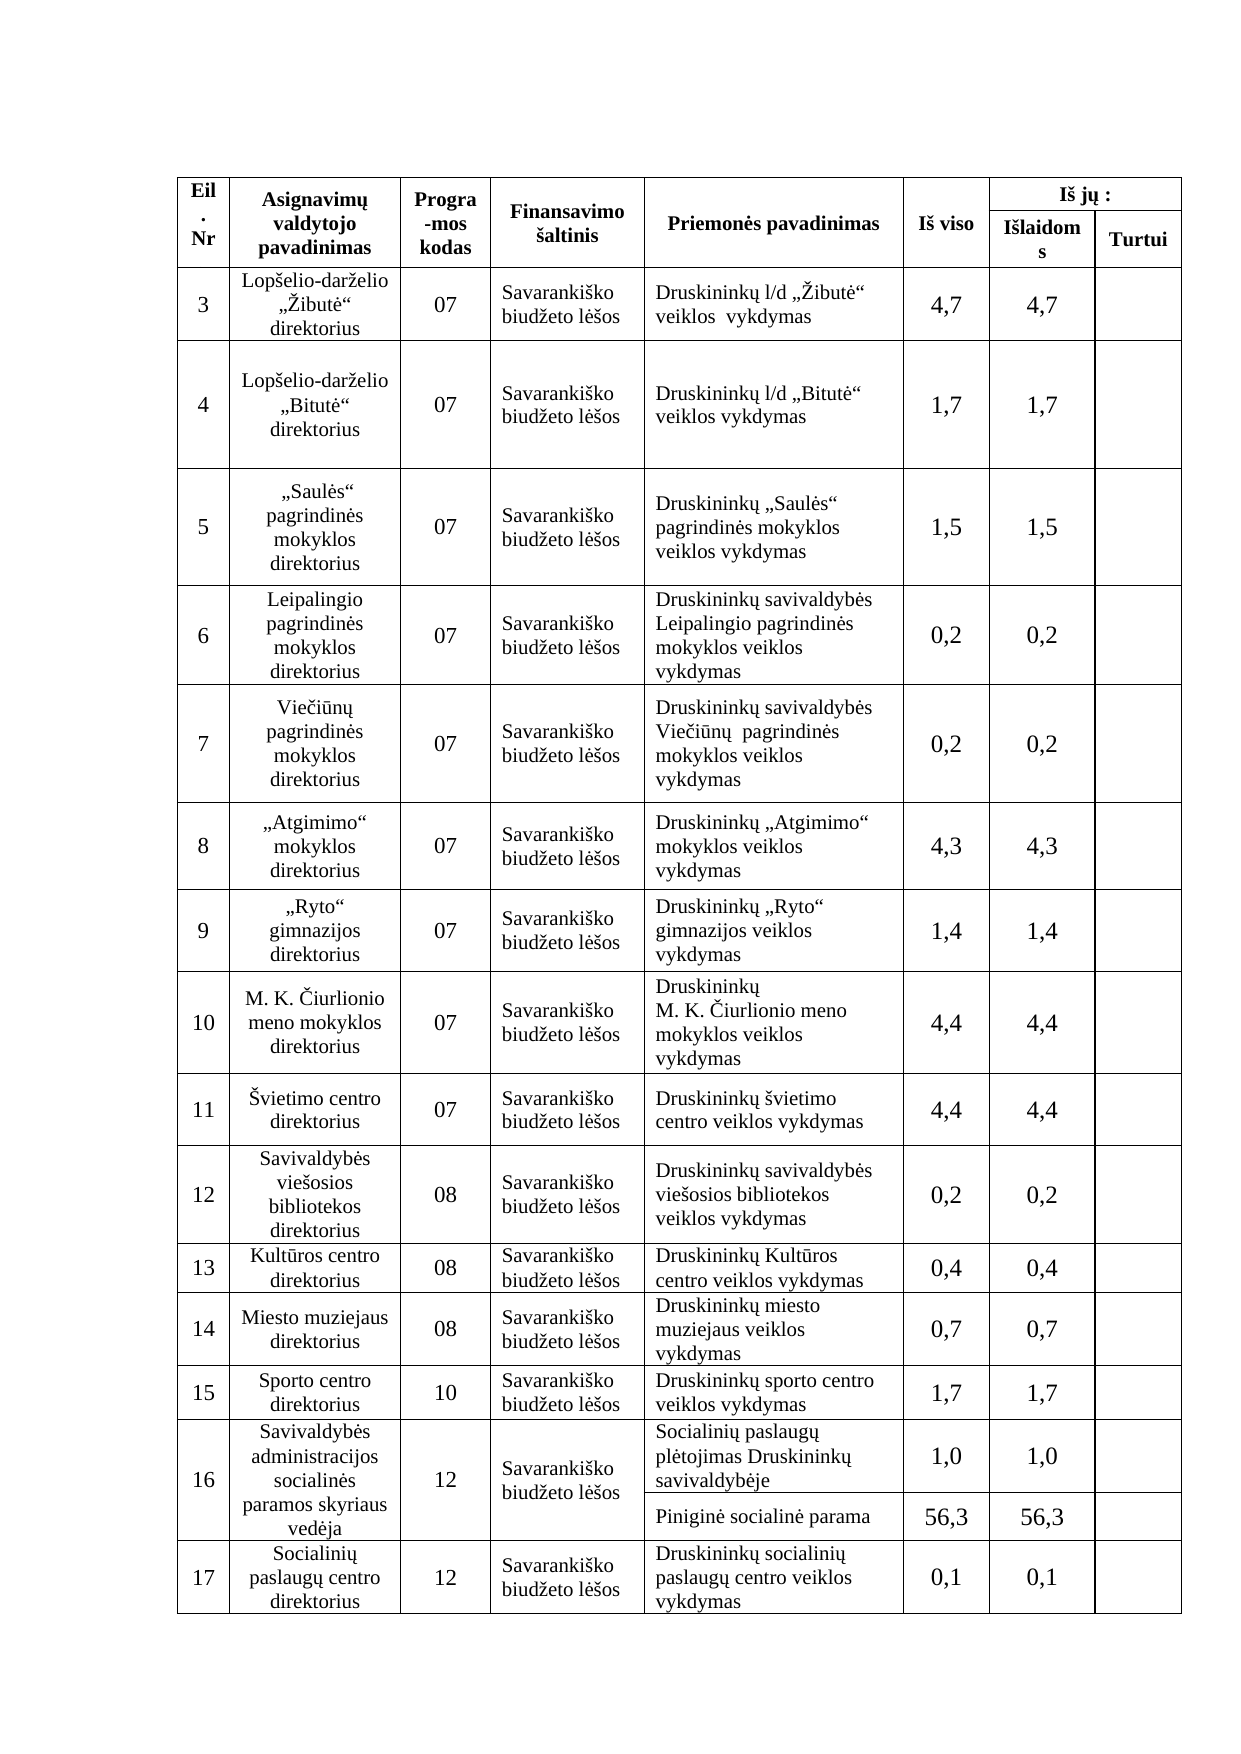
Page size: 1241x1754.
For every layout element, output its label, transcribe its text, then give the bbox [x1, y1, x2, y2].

table_cell Lopšelio-darželio „Bitutė“ direktorius [230, 341, 400, 468]
table_cell Savarankiško biudžeto lėšos [491, 1244, 644, 1292]
table_cell 0,2 [904, 685, 989, 802]
table_cell 1,5 [904, 469, 989, 585]
table_cell Druskininkų Kultūros centro veiklos vykdymas [645, 1244, 903, 1292]
table_header Progra-mos kodas [401, 178, 490, 267]
table_cell 0,4 [990, 1244, 1094, 1292]
table_cell Savarankiško biudžeto lėšos [491, 1146, 644, 1242]
table_cell Savarankiško biudžeto lėšos [491, 1541, 644, 1613]
table_cell 0,2 [904, 1146, 989, 1242]
table_cell 4,4 [904, 972, 989, 1073]
table_cell 0,2 [990, 1146, 1094, 1242]
table_cell 56,3 [904, 1493, 989, 1540]
table_header Finansavimo šaltinis [491, 178, 644, 267]
table_cell [1096, 341, 1181, 468]
table_cell 4,3 [990, 803, 1094, 889]
table_cell 10 [401, 1366, 490, 1418]
table_cell Savarankiško biudžeto lėšos [491, 341, 644, 468]
table_cell Savivaldybės administracijos socialinės paramos skyriaus vedėja [230, 1420, 400, 1540]
table_cell Druskininkų miesto muziejaus veiklos vykdymas [645, 1293, 903, 1365]
table_cell Savarankiško biudžeto lėšos [491, 1074, 644, 1145]
table_cell Savarankiško biudžeto lėšos [491, 803, 644, 889]
table_cell [1096, 685, 1181, 802]
table_cell [1096, 972, 1181, 1073]
table_cell 12 [401, 1541, 490, 1613]
table_cell 08 [401, 1146, 490, 1242]
table_cell 0,2 [990, 586, 1094, 684]
table_cell 0,4 [904, 1244, 989, 1292]
table_cell [1096, 1493, 1181, 1540]
table_cell M. K. Čiurlionio meno mokyklos direktorius [230, 972, 400, 1073]
table_cell Kultūros centro direktorius [230, 1244, 400, 1292]
table_cell 10 [178, 972, 229, 1073]
table_cell [1096, 1420, 1181, 1492]
table_cell Druskininkų savivaldybės Viečiūnų pagrindinės mokyklos veiklos vykdymas [645, 685, 903, 802]
table_cell Viečiūnų pagrindinės mokyklos direktorius [230, 685, 400, 802]
table_cell Socialinių paslaugų plėtojimas Druskininkų savivaldybėje [645, 1420, 903, 1492]
table_cell 9 [178, 890, 229, 971]
table_cell 07 [401, 268, 490, 340]
table_cell Socialinių paslaugų centro direktorius [230, 1541, 400, 1613]
table_cell 4,3 [904, 803, 989, 889]
table_cell Druskininkų sporto centro veiklos vykdymas [645, 1366, 903, 1418]
table_cell 8 [178, 803, 229, 889]
table_cell Druskininkų švietimo centro veiklos vykdymas [645, 1074, 903, 1145]
table_cell Savivaldybės viešosios bibliotekos direktorius [230, 1146, 400, 1242]
table_cell [1096, 1074, 1181, 1145]
table_cell Lopšelio-darželio „Žibutė“ direktorius [230, 268, 400, 340]
table_cell 12 [401, 1420, 490, 1540]
table_cell Savarankiško biudžeto lėšos [491, 268, 644, 340]
table_cell 3 [178, 268, 229, 340]
table_cell Miesto muziejaus direktorius [230, 1293, 400, 1365]
table_cell 7 [178, 685, 229, 802]
table_cell Savarankiško biudžeto lėšos [491, 1366, 644, 1418]
table_cell [1096, 1541, 1181, 1613]
table_cell Savarankiško biudžeto lėšos [491, 890, 644, 971]
table_cell 07 [401, 469, 490, 585]
table_cell 4,4 [904, 1074, 989, 1145]
table_cell Druskininkų „Saulės“ pagrindinės mokyklos veiklos vykdymas [645, 469, 903, 585]
table_cell [1096, 890, 1181, 971]
table_cell 0,2 [904, 586, 989, 684]
table_cell „Atgimimo“ mokyklos direktorius [230, 803, 400, 889]
table_cell Savarankiško biudžeto lėšos [491, 1420, 644, 1540]
table_cell Savarankiško biudžeto lėšos [491, 685, 644, 802]
table_cell 0,1 [990, 1541, 1094, 1613]
table_cell Turtui [1096, 211, 1181, 267]
table_cell Savarankiško biudžeto lėšos [491, 586, 644, 684]
table_cell 07 [401, 972, 490, 1073]
table_cell 56,3 [990, 1493, 1094, 1540]
table_cell Sporto centro direktorius [230, 1366, 400, 1418]
table_cell 4 [178, 341, 229, 468]
table_header Iš viso [904, 178, 989, 267]
table_cell 0,1 [904, 1541, 989, 1613]
table_cell Druskininkų M. K. Čiurlionio meno mokyklos veiklos vykdymas [645, 972, 903, 1073]
table_header Asignavimų valdytojo pavadinimas [230, 178, 400, 267]
table_cell [1096, 803, 1181, 889]
table_cell 0,7 [904, 1293, 989, 1365]
table_cell 07 [401, 586, 490, 684]
table_cell 12 [178, 1146, 229, 1242]
table_cell Druskininkų savivaldybės viešosios bibliotekos veiklos vykdymas [645, 1146, 903, 1242]
table_cell 16 [178, 1420, 229, 1540]
table_cell 07 [401, 1074, 490, 1145]
table_cell Išlaidoms [990, 211, 1094, 267]
table_cell Druskininkų socialinių paslaugų centro veiklos vykdymas [645, 1541, 903, 1613]
table_cell [1096, 1293, 1181, 1365]
table_cell [1096, 469, 1181, 585]
table_cell Druskininkų „Atgimimo“ mokyklos veiklos vykdymas [645, 803, 903, 889]
table_cell 1,7 [990, 341, 1094, 468]
table_cell 14 [178, 1293, 229, 1365]
table_header Priemonės pavadinimas [645, 178, 903, 267]
table_cell 13 [178, 1244, 229, 1292]
table_cell [1096, 1244, 1181, 1292]
table_cell Piniginė socialinė parama [645, 1493, 903, 1540]
table_cell 1,7 [990, 1366, 1094, 1418]
table_cell Švietimo centro direktorius [230, 1074, 400, 1145]
table_cell Savarankiško biudžeto lėšos [491, 469, 644, 585]
table_cell [1096, 1366, 1181, 1418]
table_cell 4,4 [990, 1074, 1094, 1145]
table_cell 4,7 [904, 268, 989, 340]
table_cell 4,4 [990, 972, 1094, 1073]
table_cell 6 [178, 586, 229, 684]
table_cell 0,7 [990, 1293, 1094, 1365]
table_cell Leipalingio pagrindinės mokyklos direktorius [230, 586, 400, 684]
table_cell 07 [401, 890, 490, 971]
table_cell 07 [401, 341, 490, 468]
table_cell 1,4 [990, 890, 1094, 971]
table_cell 08 [401, 1244, 490, 1292]
table_header Eil. Nr. [178, 178, 229, 267]
table_cell [1096, 268, 1181, 340]
table_cell 1,7 [904, 1366, 989, 1418]
table_cell Druskininkų l/d „Bitutė“ veiklos vykdymas [645, 341, 903, 468]
table_cell 4,7 [990, 268, 1094, 340]
table_header Iš jų : [990, 178, 1181, 210]
table_cell 1,5 [990, 469, 1094, 585]
table_cell 11 [178, 1074, 229, 1145]
table_cell Savarankiško biudžeto lėšos [491, 1293, 644, 1365]
table_cell 08 [401, 1293, 490, 1365]
table_cell 1,0 [904, 1420, 989, 1492]
table_cell Druskininkų savivaldybės Leipalingio pagrindinės mokyklos veiklos vykdymas [645, 586, 903, 684]
table_cell 07 [401, 685, 490, 802]
table_cell 17 [178, 1541, 229, 1613]
table_cell „Ryto“ gimnazijos direktorius [230, 890, 400, 971]
table_cell 1,0 [990, 1420, 1094, 1492]
table_cell 0,2 [990, 685, 1094, 802]
table_cell 1,4 [904, 890, 989, 971]
table_cell [1096, 586, 1181, 684]
table_cell 1,7 [904, 341, 989, 468]
table_cell [1096, 1146, 1181, 1242]
table_cell „Saulės“ pagrindinės mokyklos direktorius [230, 469, 400, 585]
table_cell 07 [401, 803, 490, 889]
table_cell 5 [178, 469, 229, 585]
table_cell Druskininkų „Ryto“ gimnazijos veiklos vykdymas [645, 890, 903, 971]
table_cell 15 [178, 1366, 229, 1418]
table_cell Savarankiško biudžeto lėšos [491, 972, 644, 1073]
table_cell Druskininkų l/d „Žibutė“ veiklos vykdymas [645, 268, 903, 340]
